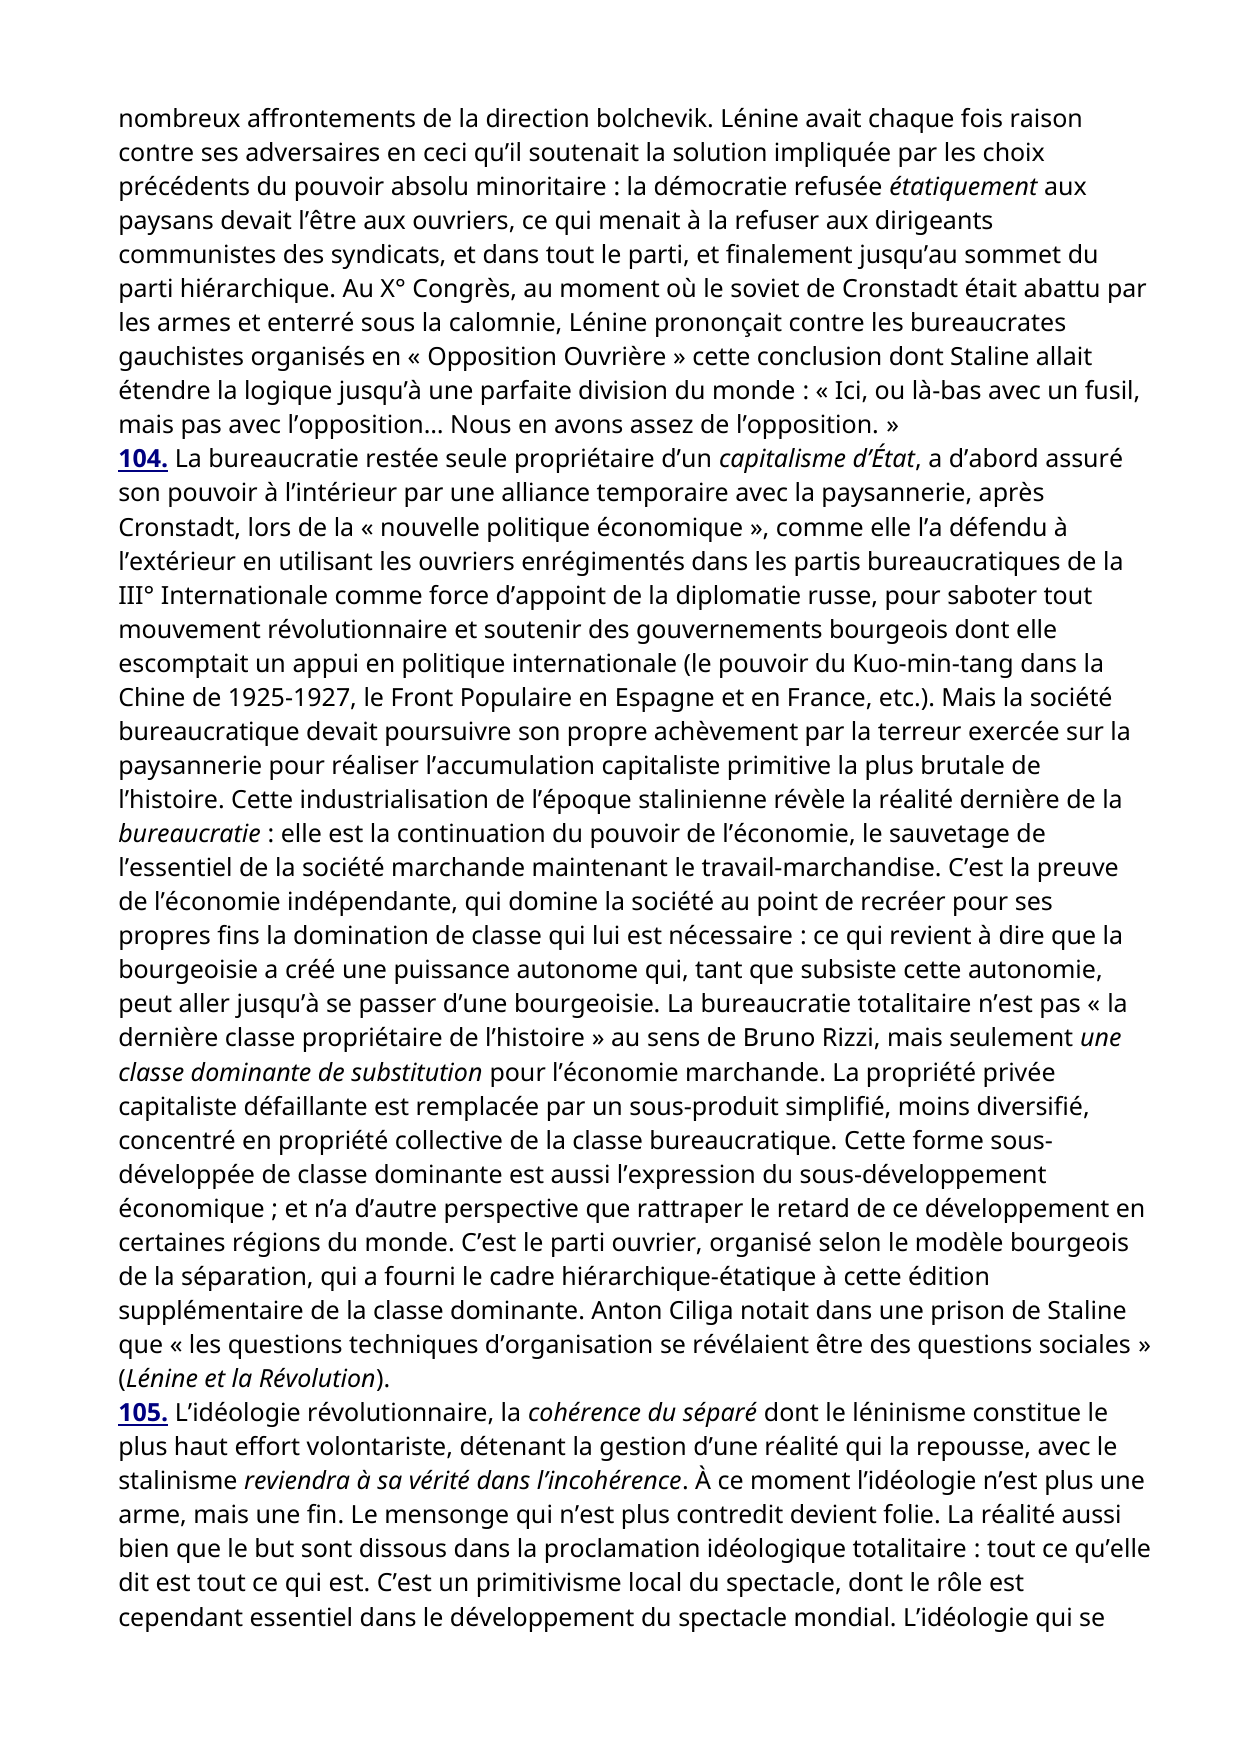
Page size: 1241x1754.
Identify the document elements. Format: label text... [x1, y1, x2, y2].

text nombreux affrontements de la direction bolchevik. Lénine avait chaque fois raison contre ses adversaires en ceci qu’il soutenait la solution impliquée par les choix précédents du pouvoir absolu minoritaire : la démocratie refusée étatiquement aux paysans devait l’être aux ouvriers, ce qui menait à la refuser aux dirigeants communistes des syndicats, et dans tout le parti, et finalement jusqu’au sommet du parti hiérarchique. Au X° Congrès, au moment où le soviet de Cronstadt était abattu par les armes et enterré sous la calomnie, Lénine prononçait contre les bureaucrates gauchistes organisés en « Opposition Ouvrière » cette conclusion dont Staline allait étendre la logique jusqu’à une parfaite division du monde : « Ici, ou là-bas avec un fusil, mais pas avec l’opposition… Nous en avons assez de l’opposition. » [118, 100, 1152, 441]
text 104. La bureaucratie restée seule propriétaire d’un capitalisme d’État, a d’abord assuré son pouvoir à l’intérieur par une alliance temporaire avec la paysannerie, après Cronstadt, lors de la « nouvelle politique économique », comme elle l’a défendu à l’extérieur en utilisant les ouvriers enrégimentés dans les partis bureaucratiques de la III° Internationale comme force d’appoint de la diplomatie russe, pour saboter tout mouvement révolutionnaire et soutenir des gouvernements bourgeois dont elle escomptait un appui en politique internationale (le pouvoir du Kuo-min-tang dans la Chine de 1925-1927, le Front Populaire en Espagne et en France, etc.). Mais la société bureaucratique devait poursuivre son propre achèvement par la terreur exercée sur la paysannerie pour réaliser l’accumulation capitaliste primitive la plus brutale de l’histoire. Cette industrialisation de l’époque stalinienne révèle la réalité dernière de la bureaucratie : elle est la continuation du pouvoir de l’économie, le sauvetage de l’essentiel de la société marchande maintenant le travail-marchandise. C’est la preuve de l’économie indépendante, qui domine la société au point de recréer pour ses propres fins la domination de classe qui lui est nécessaire : ce qui revient à dire que la bourgeoisie a créé une puissance autonome qui, tant que subsiste cette autonomie, peut aller jusqu’à se passer d’une bourgeoisie. La bureaucratie totalitaire n’est pas « la dernière classe propriétaire de l’histoire » au sens de Bruno Rizzi, mais seulement une classe dominante de substitution pour l’économie marchande. La propriété privée capitaliste défaillante est remplacée par un sous-produit simplifié, moins diversifié, concentré en propriété collective de la classe bureaucratique. Cette forme sous-développée de classe dominante est aussi l’expression du sous-développement économique ; et n’a d’autre perspective que rattraper le retard de ce développement en certaines régions du monde. C’est le parti ouvrier, organisé selon le modèle bourgeois de la séparation, qui a fourni le cadre hiérarchique-étatique à cette édition supplémentaire de la classe dominante. Anton Ciliga notait dans une prison de Staline que « les questions techniques d’organisation se révélaient être des questions sociales » (Lénine et la Révolution). [118, 441, 1152, 1395]
text 105. L’idéologie révolutionnaire, la cohérence du séparé dont le léninisme constitue le plus haut effort volontariste, détenant la gestion d’une réalité qui la repousse, avec le stalinisme reviendra à sa vérité dans l’incohérence. À ce moment l’idéologie n’est plus une arme, mais une fin. Le mensonge qui n’est plus contredit devient folie. La réalité aussi bien que le but sont dissous dans la proclamation idéologique totalitaire : tout ce qu’elle dit est tout ce qui est. C’est un primitivisme local du spectacle, dont le rôle est cependant essentiel dans le développement du spectacle mondial. L’idéologie qui se [118, 1395, 1152, 1633]
